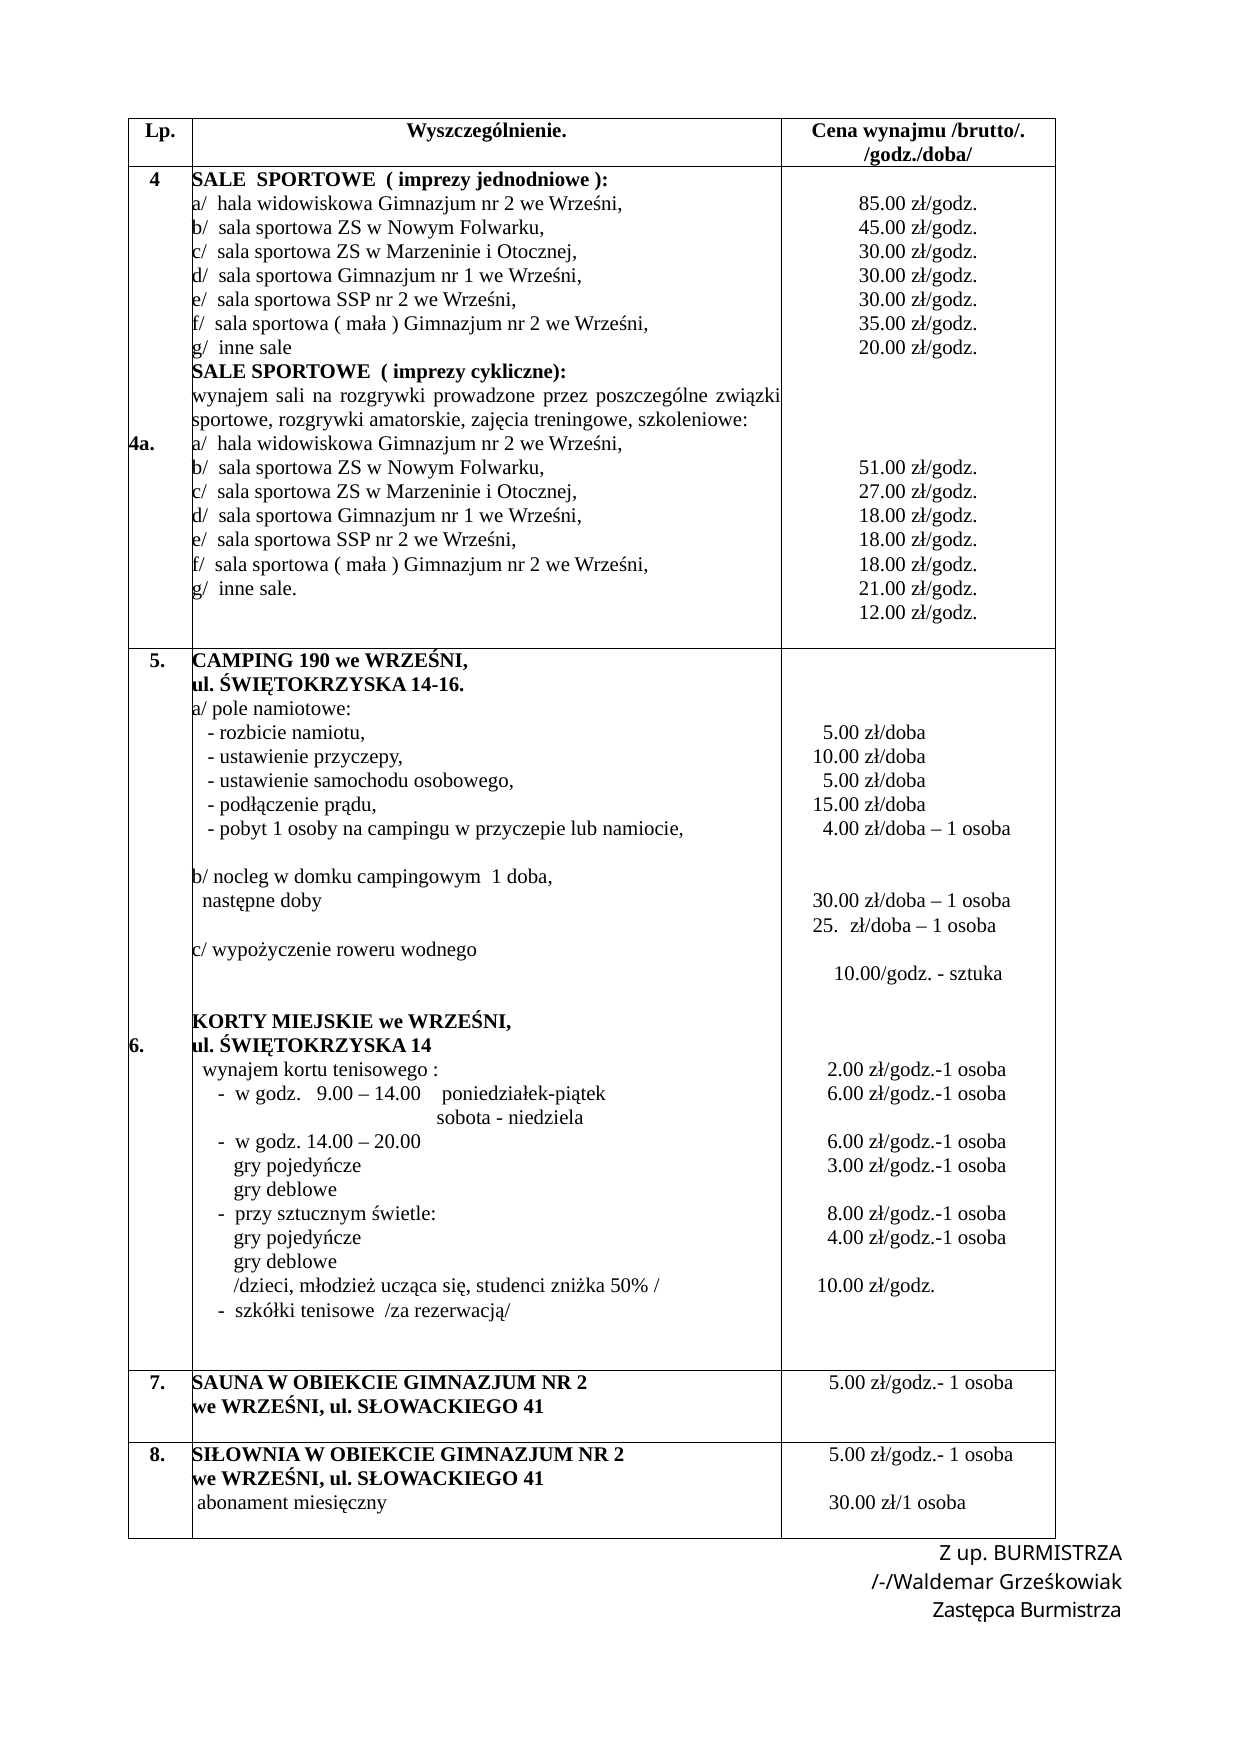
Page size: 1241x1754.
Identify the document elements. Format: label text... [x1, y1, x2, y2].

table_cell 5.00 zł/doba 10.00 zł/doba 5.00 zł/doba 15.00 zł/doba 4.00 zł/doba – 1 osoba 30.00 zł/doba – 1 osoba zł/doba – 1 osoba 10.00/godz. - sztuka 2.00 zł/godz.-1 osoba 6.00 zł/godz.-1 osoba 6.00 zł/godz.-1 osoba 3.00 zł/godz.-1 osoba 8.00 zł/godz.-1 osoba 4.00 zł/godz.-1 osoba 10.00 zł/godz. [782, 649, 1055, 1370]
text Z up. BURMISTRZA [118, 1538, 1122, 1567]
text /-/Waldemar Grześkowiak [118, 1567, 1122, 1595]
table_cell SIŁOWNIA W OBIEKCIE GIMNAZJUM NR 2 we WRZEŚNI, ul. SŁOWACKIEGO 41 abonament miesięczny [193, 1443, 781, 1538]
table_cell 8. [129, 1443, 192, 1538]
table_header Lp. [129, 119, 192, 166]
table_cell 5.00 zł/godz.- 1 osoba [782, 1371, 1055, 1442]
table_cell CAMPING 190 we WRZEŚNI, ul. ŚWIĘTOKRZYSKA 14-16. a/ pole namiotowe: - rozbicie namiotu, - ustawienie przyczepy, - ustawienie samochodu osobowego, - podłączenie prądu, - pobyt 1 osoby na campingu w przyczepie lub namiocie, b/ nocleg w domku campingowym 1 doba, następne doby c/ wypożyczenie roweru wodnego KORTY MIEJSKIE we WRZEŚNI, ul. ŚWIĘTOKRZYSKA 14 wynajem kortu tenisowego : - w godz. 9.00 – 14.00 poniedziałek-piątek sobota - niedziela - w godz. 14.00 – 20.00 gry pojedyńcze gry deblowe - przy sztucznym świetle: gry pojedyńcze gry deblowe /dzieci, młodzież ucząca się, studenci zniżka 50% / - szkółki tenisowe /za rezerwacją/ [193, 649, 781, 1370]
table_cell SAUNA W OBIEKCIE GIMNAZJUM NR 2 we WRZEŚNI, ul. SŁOWACKIEGO 41 [193, 1371, 781, 1442]
table_header Wyszczególnienie. [193, 119, 781, 166]
table_cell 5. 6. [129, 649, 192, 1370]
table_cell 7. [129, 1371, 192, 1442]
table_cell 85.00 zł/godz. 45.00 zł/godz. 30.00 zł/godz. 30.00 zł/godz. 30.00 zł/godz. 35.00 zł/godz. 20.00 zł/godz. 51.00 zł/godz. 27.00 zł/godz. 18.00 zł/godz. 18.00 zł/godz. 18.00 zł/godz. 21.00 zł/godz. 12.00 zł/godz. [782, 167, 1055, 648]
table_cell SALE SPORTOWE ( imprezy jednodniowe ): a/ hala widowiskowa Gimnazjum nr 2 we Wrześni, b/ sala sportowa ZS w Nowym Folwarku, c/ sala sportowa ZS w Marzeninie i Otocznej, d/ sala sportowa Gimnazjum nr 1 we Wrześni, e/ sala sportowa SSP nr 2 we Wrześni, f/ sala sportowa ( mała ) Gimnazjum nr 2 we Wrześni, g/ inne sale SALE SPORTOWE ( imprezy cykliczne): wynajem sali na rozgrywki prowadzone przez poszczególne związki sportowe, rozgrywki amatorskie, zajęcia treningowe, szkoleniowe: a/ hala widowiskowa Gimnazjum nr 2 we Wrześni, b/ sala sportowa ZS w Nowym Folwarku, c/ sala sportowa ZS w Marzeninie i Otocznej, d/ sala sportowa Gimnazjum nr 1 we Wrześni, e/ sala sportowa SSP nr 2 we Wrześni, f/ sala sportowa ( mała ) Gimnazjum nr 2 we Wrześni, g/ inne sale. [193, 167, 781, 648]
table_cell 4 4a. [129, 167, 192, 648]
table_cell 5.00 zł/godz.- 1 osoba 30.00 zł/1 osoba [782, 1443, 1055, 1538]
text Zastępca Burmistrza [118, 1595, 1122, 1624]
table_header Cena wynajmu /brutto/. /godz./doba/ [782, 119, 1055, 166]
